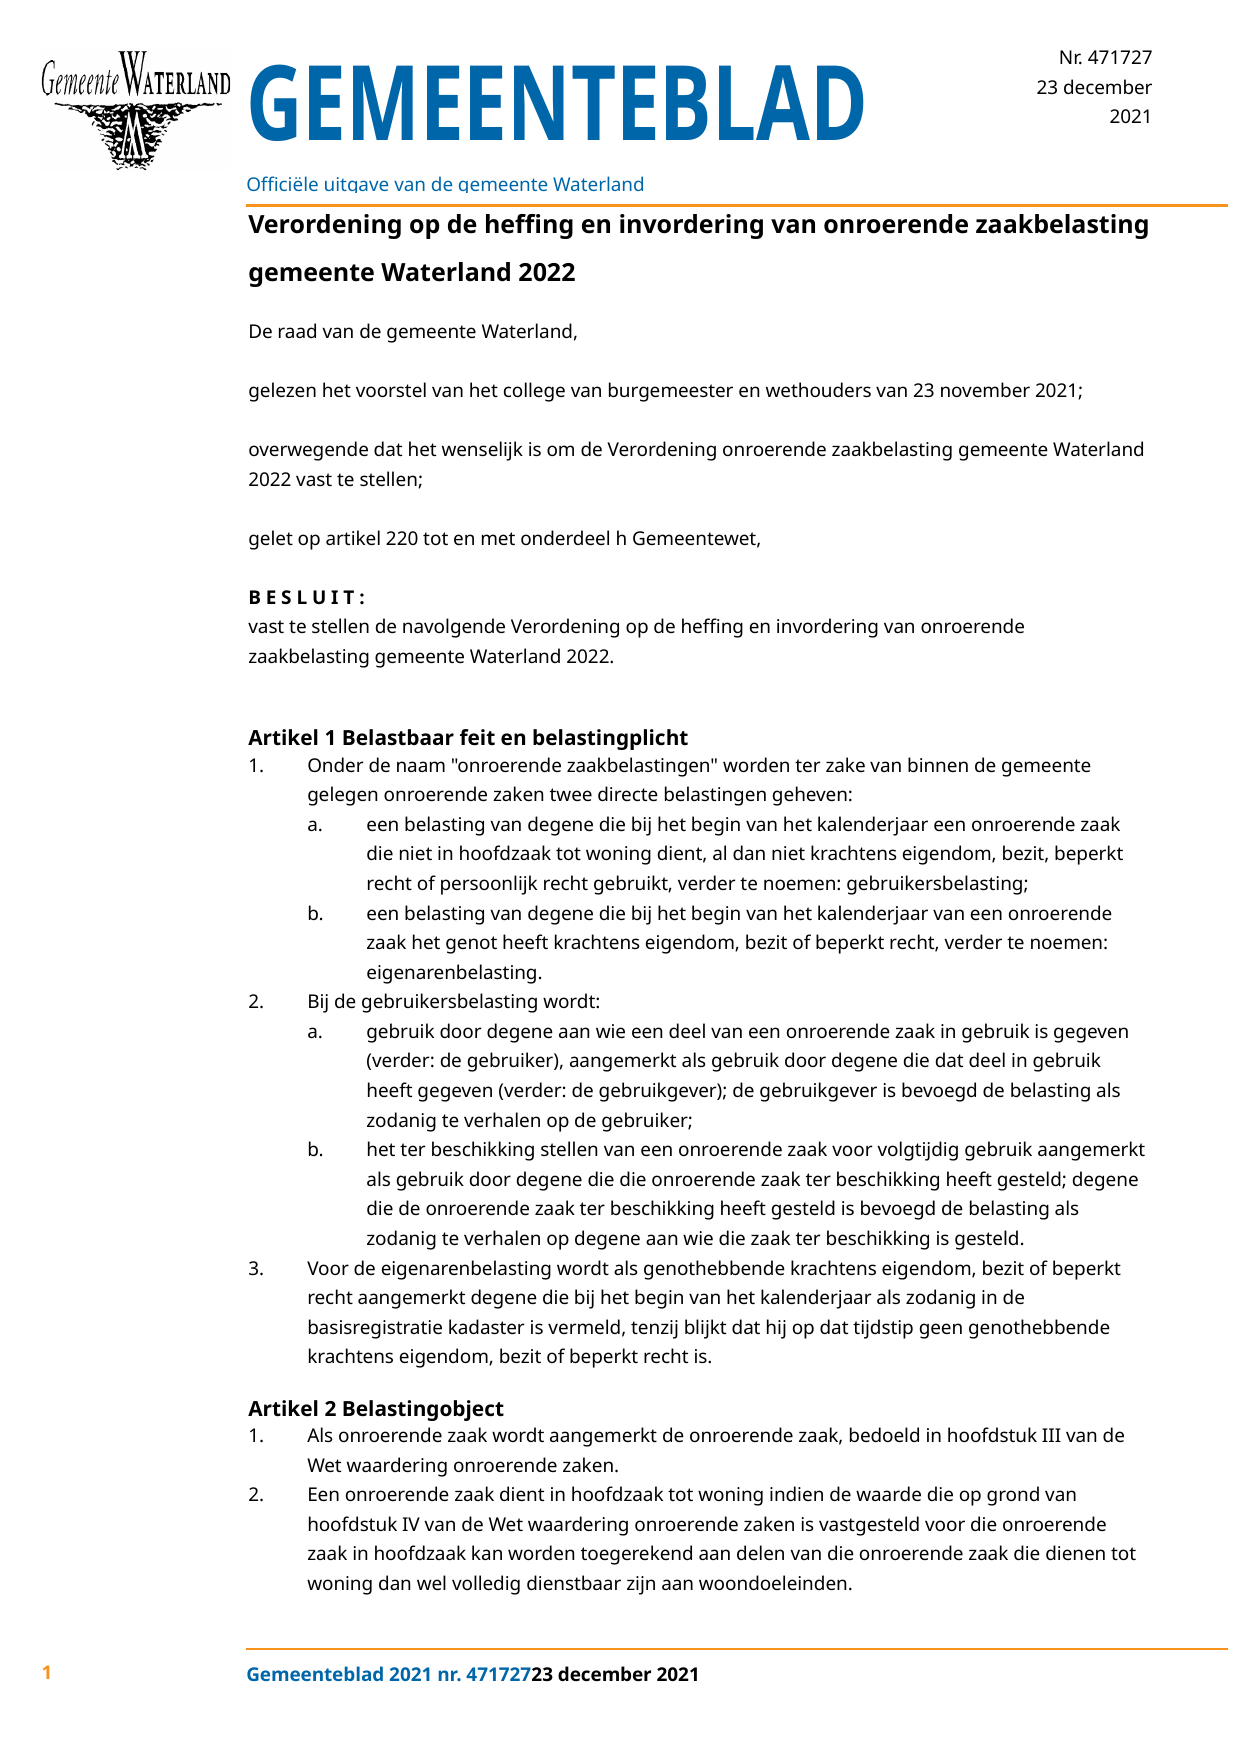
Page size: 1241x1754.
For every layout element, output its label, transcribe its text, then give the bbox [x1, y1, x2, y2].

list een belasting van degene die bij het begin van het kalenderjaar een onroerende zaak die niet in hoofdzaak tot woning dient, al dan niet krachtens eigendom, bezit, beperkt recht of persoonlijk recht gebruikt, verder te noemen: gebruikersbelasting; [307, 811, 1152, 896]
list gebruik door degene aan wie een deel van een onroerende zaak in gebruik is gegeven (verder: de gebruiker), aangemerkt als gebruik door degene die dat deel in gebruik heeft gegeven (verder: de gebruikgever); de gebruikgever is bevoegd de belasting als zodanig te verhalen op de gebruiker; [307, 1018, 1152, 1132]
text gelet op artikel 220 tot en met onderdeel h Gemeentewet, [248, 525, 1152, 551]
text overwegende dat het wenselijk is om de Verordening onroerende zaakbelasting gemeente Waterland 2022 vast te stellen; [248, 436, 1152, 492]
text gelezen het voorstel van het college van burgemeester en wethouders van 23 november 2021; [248, 377, 1152, 403]
text Artikel 1 Belastbaar feit en belastingplicht [248, 723, 1152, 752]
list Als onroerende zaak wordt aangemerkt de onroerende zaak, bedoeld in hoofdstuk III van de Wet waardering onroerende zaken. [248, 1422, 1152, 1478]
text Verordening op de heffing en invordering van onroerende zaakbelasting gemeente Waterland 2022 [248, 207, 1152, 288]
list Bij de gebruikersbelasting wordt: [248, 988, 1152, 1014]
text De raad van de gemeente Waterland, [248, 318, 1152, 344]
picture [41, 47, 231, 172]
list Onder de naam "onroerende zaakbelastingen" worden ter zake van binnen de gemeente gelegen onroerende zaken twee directe belastingen geheven: [248, 752, 1152, 807]
text Artikel 2 Belastingobject [248, 1394, 1152, 1422]
list Een onroerende zaak dient in hoofdzaak tot woning indien de waarde die op grond van hoofdstuk IV van de Wet waardering onroerende zaken is vastgesteld voor die onroerende zaak in hoofdzaak kan worden toegerekend aan delen van die onroerende zaak die dienen tot woning dan wel volledig dienstbaar zijn aan woondoeleinden. [248, 1481, 1152, 1596]
text vast te stellen de navolgende Verordening op de heffing en invordering van onroerende zaakbelasting gemeente Waterland 2022. [248, 614, 1152, 669]
list een belasting van degene die bij het begin van het kalenderjaar van een onroerende zaak het genot heeft krachtens eigendom, bezit of beperkt recht, verder te noemen: eigenarenbelasting. [307, 900, 1152, 984]
text B E S L U I T : [248, 584, 1152, 610]
list Voor de eigenarenbelasting wordt als genothebbende krachtens eigendom, bezit of beperkt recht aangemerkt degene die bij het begin van het kalenderjaar als zodanig in de basisregistratie kadaster is vermeld, tenzij blijkt dat hij op dat tijdstip geen genothebbende krachtens eigendom, bezit of beperkt recht is. [248, 1255, 1152, 1369]
list het ter beschikking stellen van een onroerende zaak voor volgtijdig gebruik aangemerkt als gebruik door degene die die onroerende zaak ter beschikking heeft gesteld; degene die de onroerende zaak ter beschikking heeft gesteld is bevoegd de belasting als zodanig te verhalen op degene aan wie die zaak ter beschikking is gesteld. [307, 1136, 1152, 1251]
